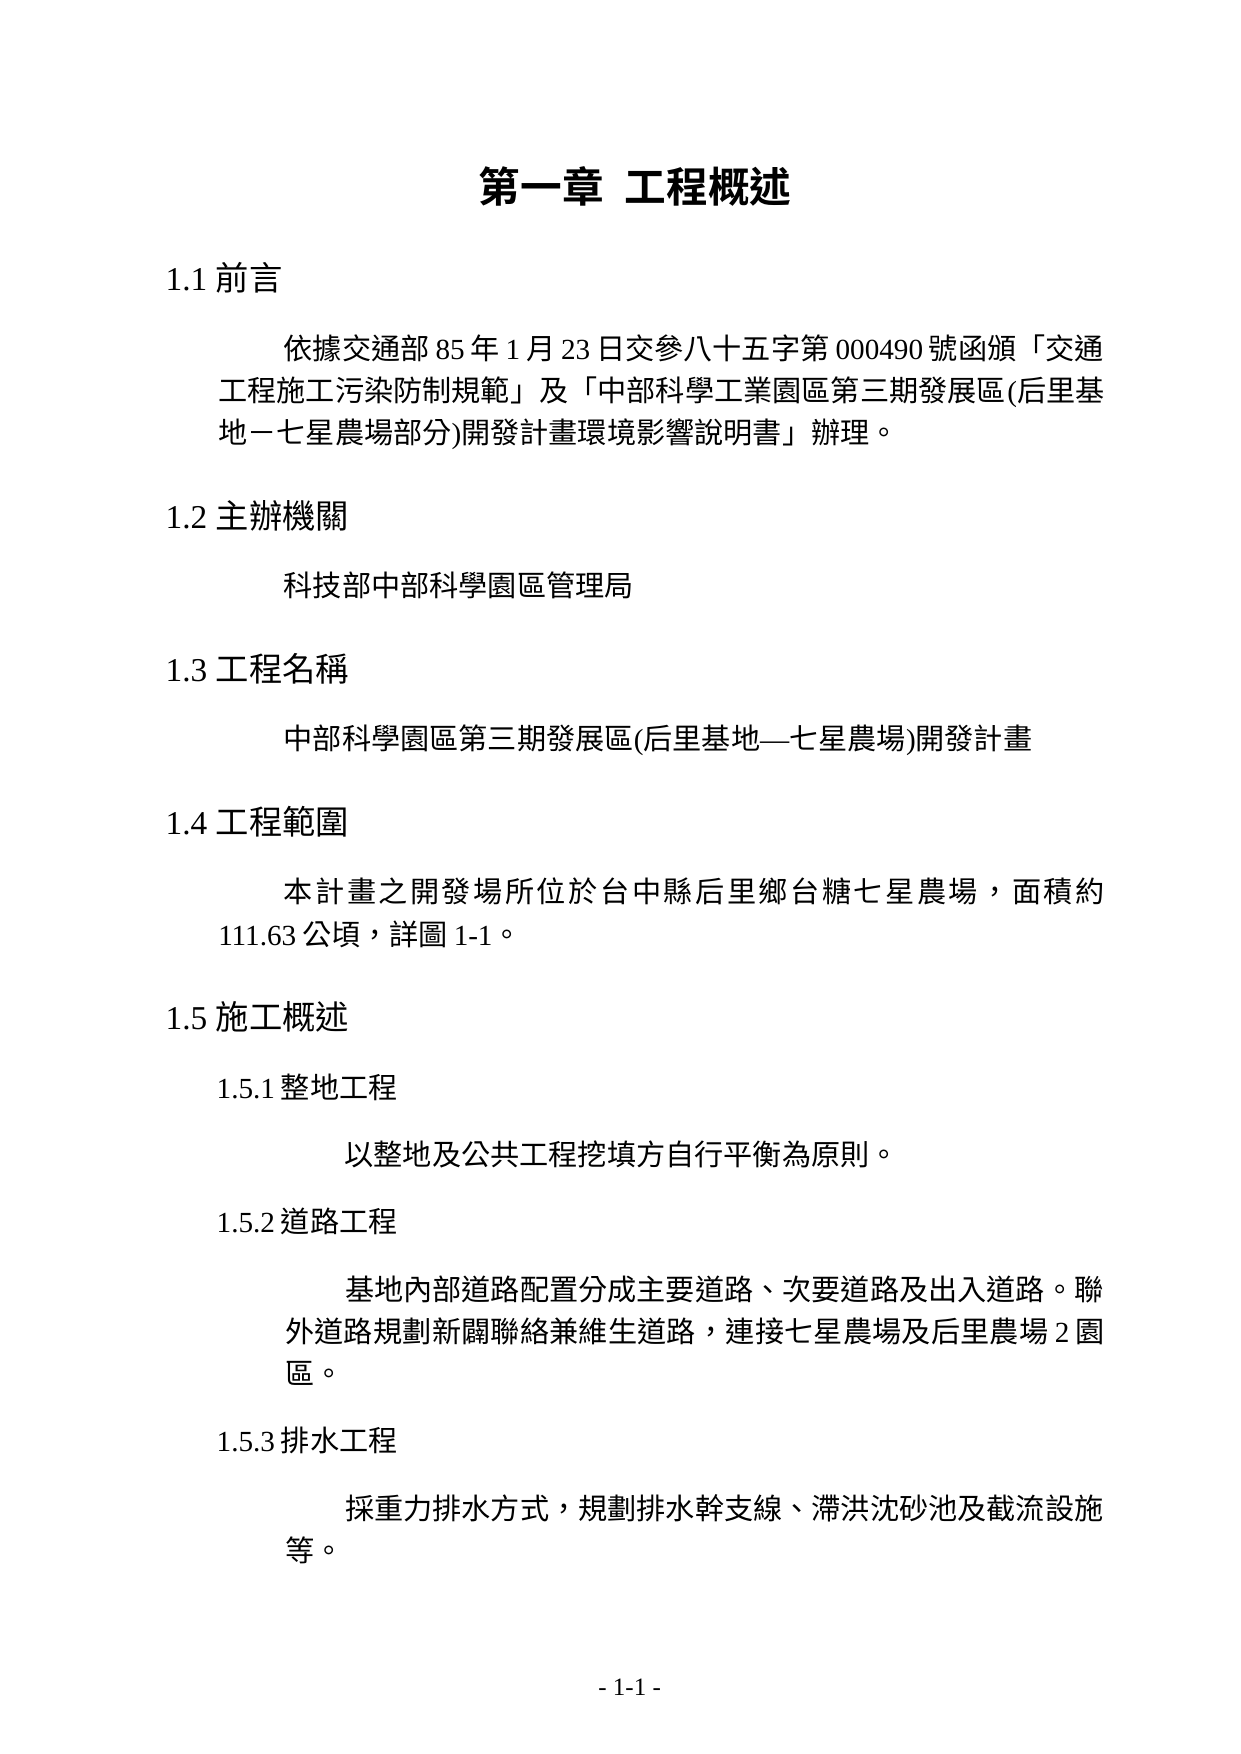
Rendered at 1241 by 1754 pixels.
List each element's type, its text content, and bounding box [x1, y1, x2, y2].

subtitle 1.4 工程範圍 [165, 796, 1104, 844]
text 科技部中部科學園區管理局 [218, 563, 1104, 605]
text 基地內部道路配置分成主要道路、次要道路及出入道路。聯外道路規劃新闢聯絡兼維生道路，連接七星農場及后里農場2園區。 [285, 1266, 1104, 1393]
text 中部科學園區第三期發展區(后里基地—七星農場)開發計畫 [218, 716, 1104, 758]
subtitle 1.5.1整地工程 [216, 1064, 1104, 1107]
text 採重力排水方式，規劃排水幹支線、滯洪沈砂池及截流設施等。 [285, 1485, 1104, 1570]
subtitle 1.3 工程名稱 [165, 643, 1104, 691]
subtitle 1.5 施工概述 [165, 991, 1104, 1039]
subtitle 1.2 主辦機關 [165, 490, 1104, 538]
text 依據交通部85年1月23日交參八十五字第000490號函頒「交通工程施工污染防制規範」及「中部科學工業園區第三期發展區(后里基地－七星農場部分)開發計畫環境影響說明書」辦理。 [218, 325, 1104, 452]
text 以整地及公共工程挖填方自行平衡為原則。 [285, 1132, 1104, 1174]
subtitle 1.5.2道路工程 [216, 1199, 1104, 1241]
text 本計畫之開發場所位於台中縣后里鄉台糖七星農場，面積約111.63公頃，詳圖1-1。 [218, 869, 1104, 953]
subtitle 第一章 工程概述 [165, 154, 1104, 214]
subtitle 1.5.3排水工程 [216, 1418, 1104, 1460]
subtitle 1.1 前言 [165, 252, 1104, 300]
